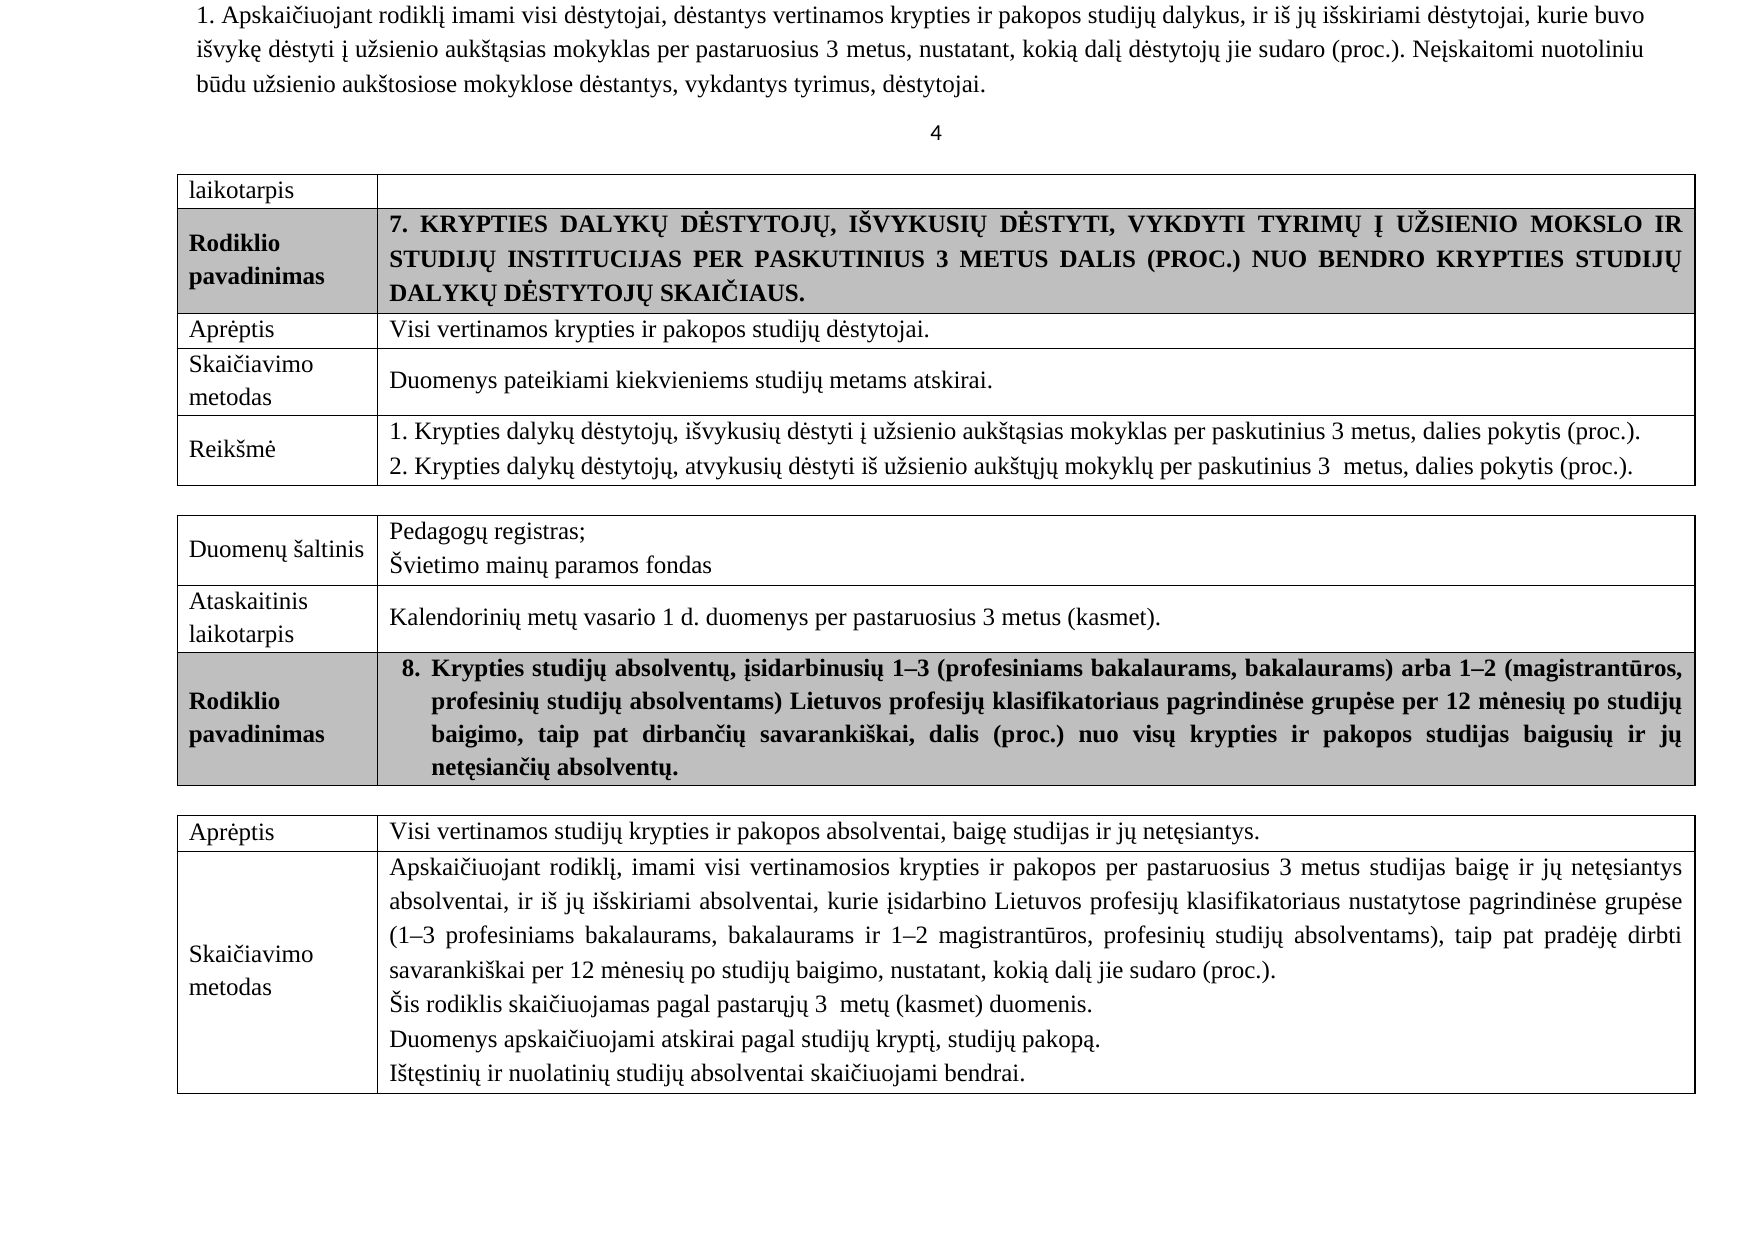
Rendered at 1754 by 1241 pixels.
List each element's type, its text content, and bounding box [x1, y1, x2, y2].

table_cell Aprėptis [178, 314, 377, 348]
table_cell Rodiklio pavadinimas [178, 653, 377, 785]
table_cell Skaičiavimo metodas [178, 349, 377, 415]
table_cell Rodiklio pavadinimas [178, 209, 377, 313]
table_cell Reikšmė [178, 416, 377, 485]
table_cell Skaičiavimo metodas [178, 852, 377, 1093]
table_cell Visi vertinamos krypties ir pakopos studijų dėstytojai. [378, 314, 1694, 348]
table_cell Apskaičiuojant rodiklį, imami visi vertinamosios krypties ir pakopos per pastaruosius 3 metus studijas baigę ir jų netęsiantys absolventai, ir iš jų išskiriami absolventai, kurie įsidarbino Lietuvos profesijų klasifikatoriaus nustatytose pagrindinėse grupėse (1–3 profesiniams bakalaurams, bakalaurams ir 1–2 magistrantūros, profesinių studijų absolventams), taip pat pradėję dirbti savarankiškai per 12 mėnesių po studijų baigimo, nustatant, kokią dalį jie sudaro (proc.). Šis rodiklis skaičiuojamas pagal pastarųjų 3 metų (kasmet) duomenis. Duomenys apskaičiuojami atskirai pagal studijų kryptį, studijų pakopą. Ištęstinių ir nuolatinių studijų absolventai skaičiuojami bendrai. [378, 852, 1694, 1093]
table_cell 1. Krypties dalykų dėstytojų, išvykusių dėstyti į užsienio aukštąsias mokyklas per paskutinius 3 metus, dalies pokytis (proc.). 2. Krypties dalykų dėstytojų, atvykusių dėstyti iš užsienio aukštųjų mokyklų per paskutinius 3 metus, dalies pokytis (proc.). [378, 416, 1694, 485]
table_cell laikotarpis [178, 175, 377, 208]
table_header Pedagogų registras; Švietimo mainų paramos fondas [378, 516, 1694, 585]
table_cell 8. Krypties studijų absolventų, įsidarbinusių 1–3 (profesiniams bakalaurams, bakalaurams) arba 1–2 (magistrantūros, profesinių studijų absolventams) Lietuvos profesijų klasifikatoriaus pagrindinėse grupėse per 12 mėnesių po studijų baigimo, taip pat dirbančių savarankiškai, dalis (proc.) nuo visų krypties ir pakopos studijas baigusių ir jų netęsiančių absolventų. [378, 653, 1694, 785]
table_cell Kalendorinių metų vasario 1 d. duomenys per pastaruosius 3 metus (kasmet). [378, 586, 1694, 652]
table_cell [378, 175, 1694, 208]
table_cell 7. Krypties dalykų dėstytojų, išvykusių dėstyti, vykdyti tyrimų į užsienio mokslo ir studijų institucijas per paskutinius 3 metus dalis (proc.) nuo bendro krypties studijų dalykų dėstytojų skaičiaus. [378, 209, 1694, 313]
table_header Visi vertinamos studijų krypties ir pakopos absolventai, baigę studijas ir jų netęsiantys. [378, 816, 1694, 851]
table_cell Duomenys pateikiami kiekvieniems studijų metams atskirai. [196, 0, 1645, 98]
table_header Duomenų šaltinis [178, 516, 377, 585]
table_header Aprėptis [178, 816, 377, 851]
table_cell Ataskaitinis laikotarpis [178, 586, 377, 652]
table_cell Duomenys pateikiami kiekvieniems studijų metams atskirai. [378, 349, 1694, 415]
